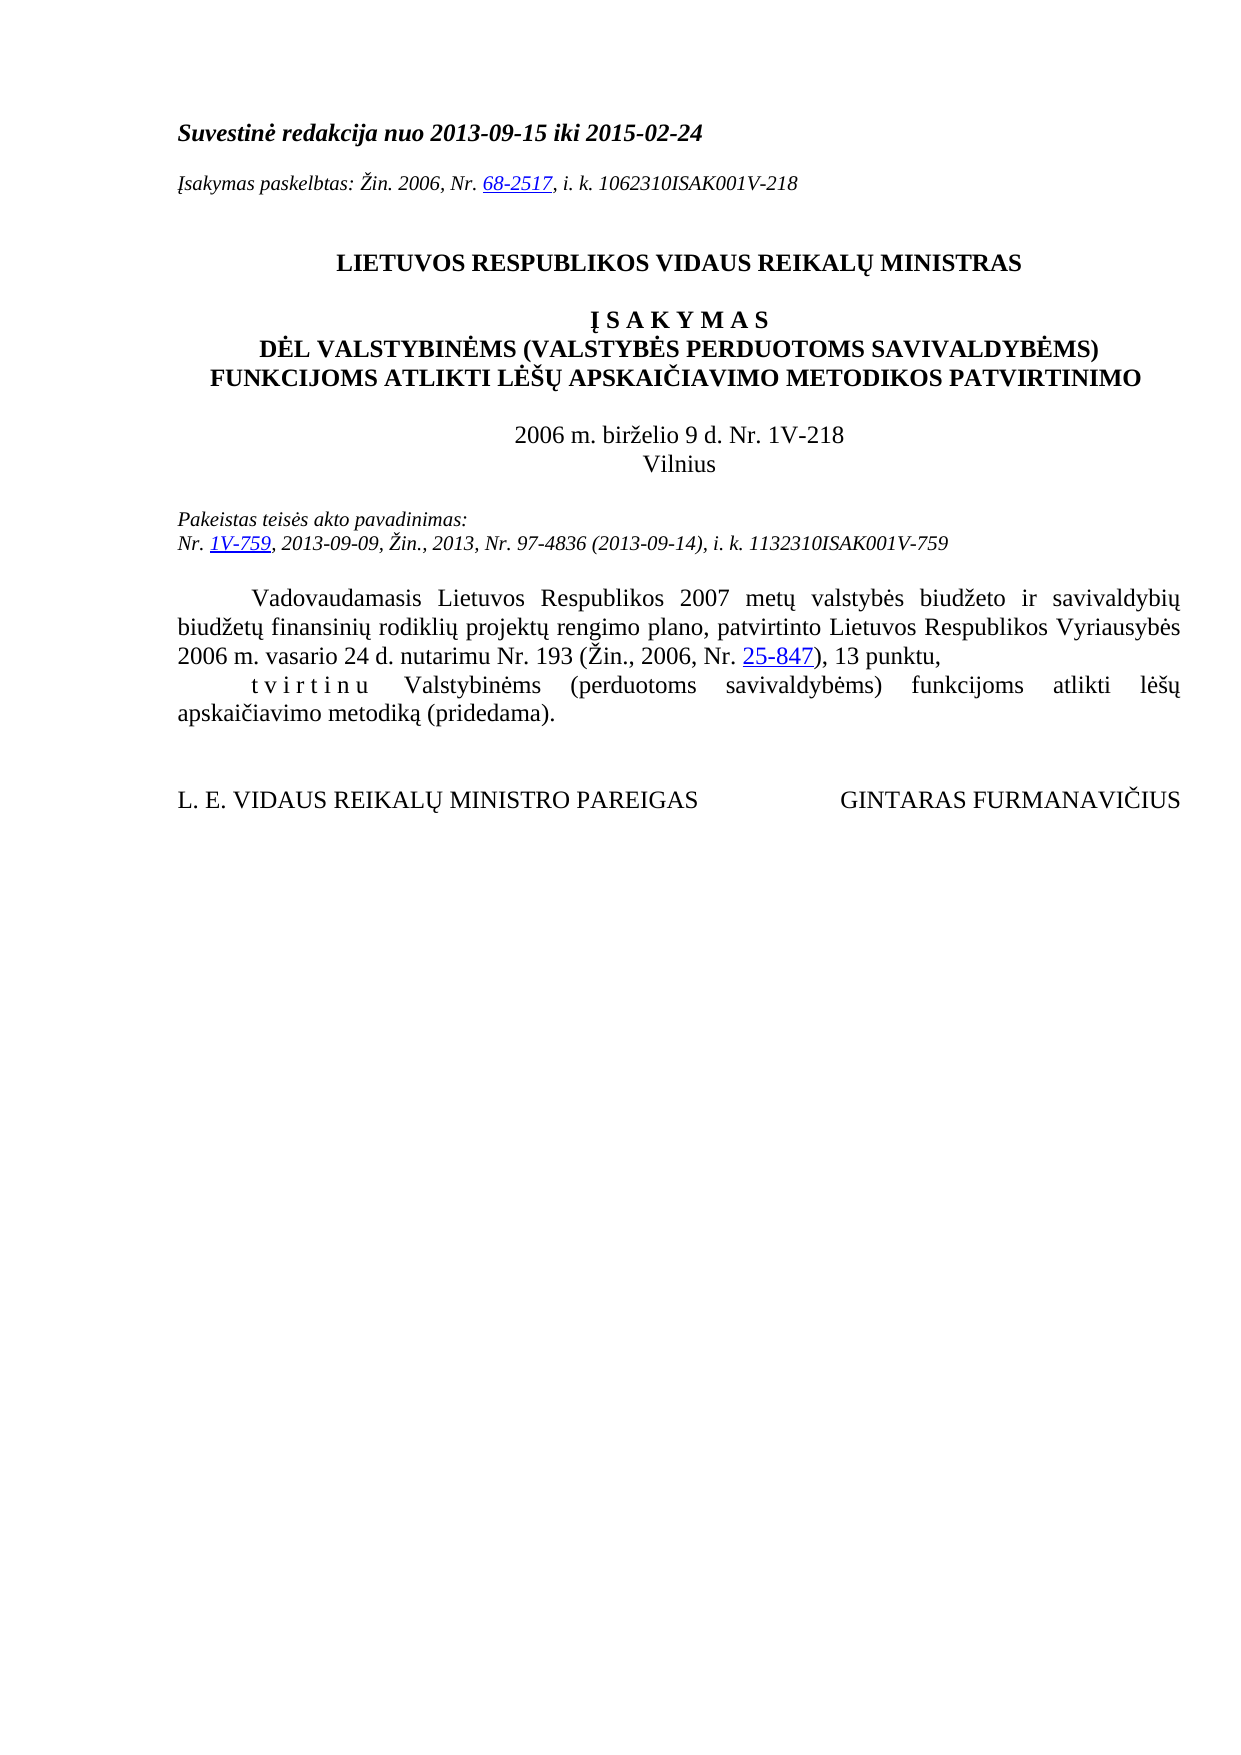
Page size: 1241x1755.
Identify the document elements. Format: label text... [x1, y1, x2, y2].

text Įsakymas paskelbtas: Žin. 2006, Nr. 68-2517, i. k. 1062310ISAK001V-218 [177, 171, 1181, 195]
text Vilnius [177, 449, 1181, 478]
text LIETUVOS RESPUBLIKOS VIDAUS REIKALŲ MINISTRAS [177, 248, 1181, 277]
text Pakeistas teisės akto pavadinimas: [177, 507, 1181, 531]
text DĖL VALSTYBINĖMS (VALSTYBĖS PERDUOTOMS SAVIVALDYBĖMS) FUNKCIJOMS ATLIKTI LĖŠŲ APSKAIČIAVIMO METODIKOS PATVIRTINIMO [177, 334, 1181, 392]
text tvirtinu Valstybinėms (perduotoms savivaldybėms) funkcijoms atlikti lėšų apskaičiavimo metodiką (pridedama). [177, 670, 1181, 727]
text Vadovaudamasis Lietuvos Respublikos 2007 metų valstybės biudžeto ir savivaldybių biudžetų finansinių rodiklių projektų rengimo plano, patvirtinto Lietuvos Respublikos Vyriausybės 2006 m. vasario 24 d. nutarimu Nr. 193 (Žin., 2006, Nr. 25-847), 13 punktu, [177, 583, 1181, 670]
text 2006 m. birželio 9 d. Nr. 1V-218 [177, 420, 1181, 449]
text Nr. 1V-759, 2013-09-09, Žin., 2013, Nr. 97-4836 (2013-09-14), i. k. 1132310ISAK001V-759 [177, 531, 1181, 555]
text L. E. VIDAUS REIKALŲ MINISTRO PAREIGAS GINTARAS FURMANAVIČIUS [177, 785, 1181, 813]
text Suvestinė redakcija nuo 2013-09-15 iki 2015-02-24 [177, 118, 1181, 147]
text Į S A K Y M A S [177, 305, 1181, 334]
